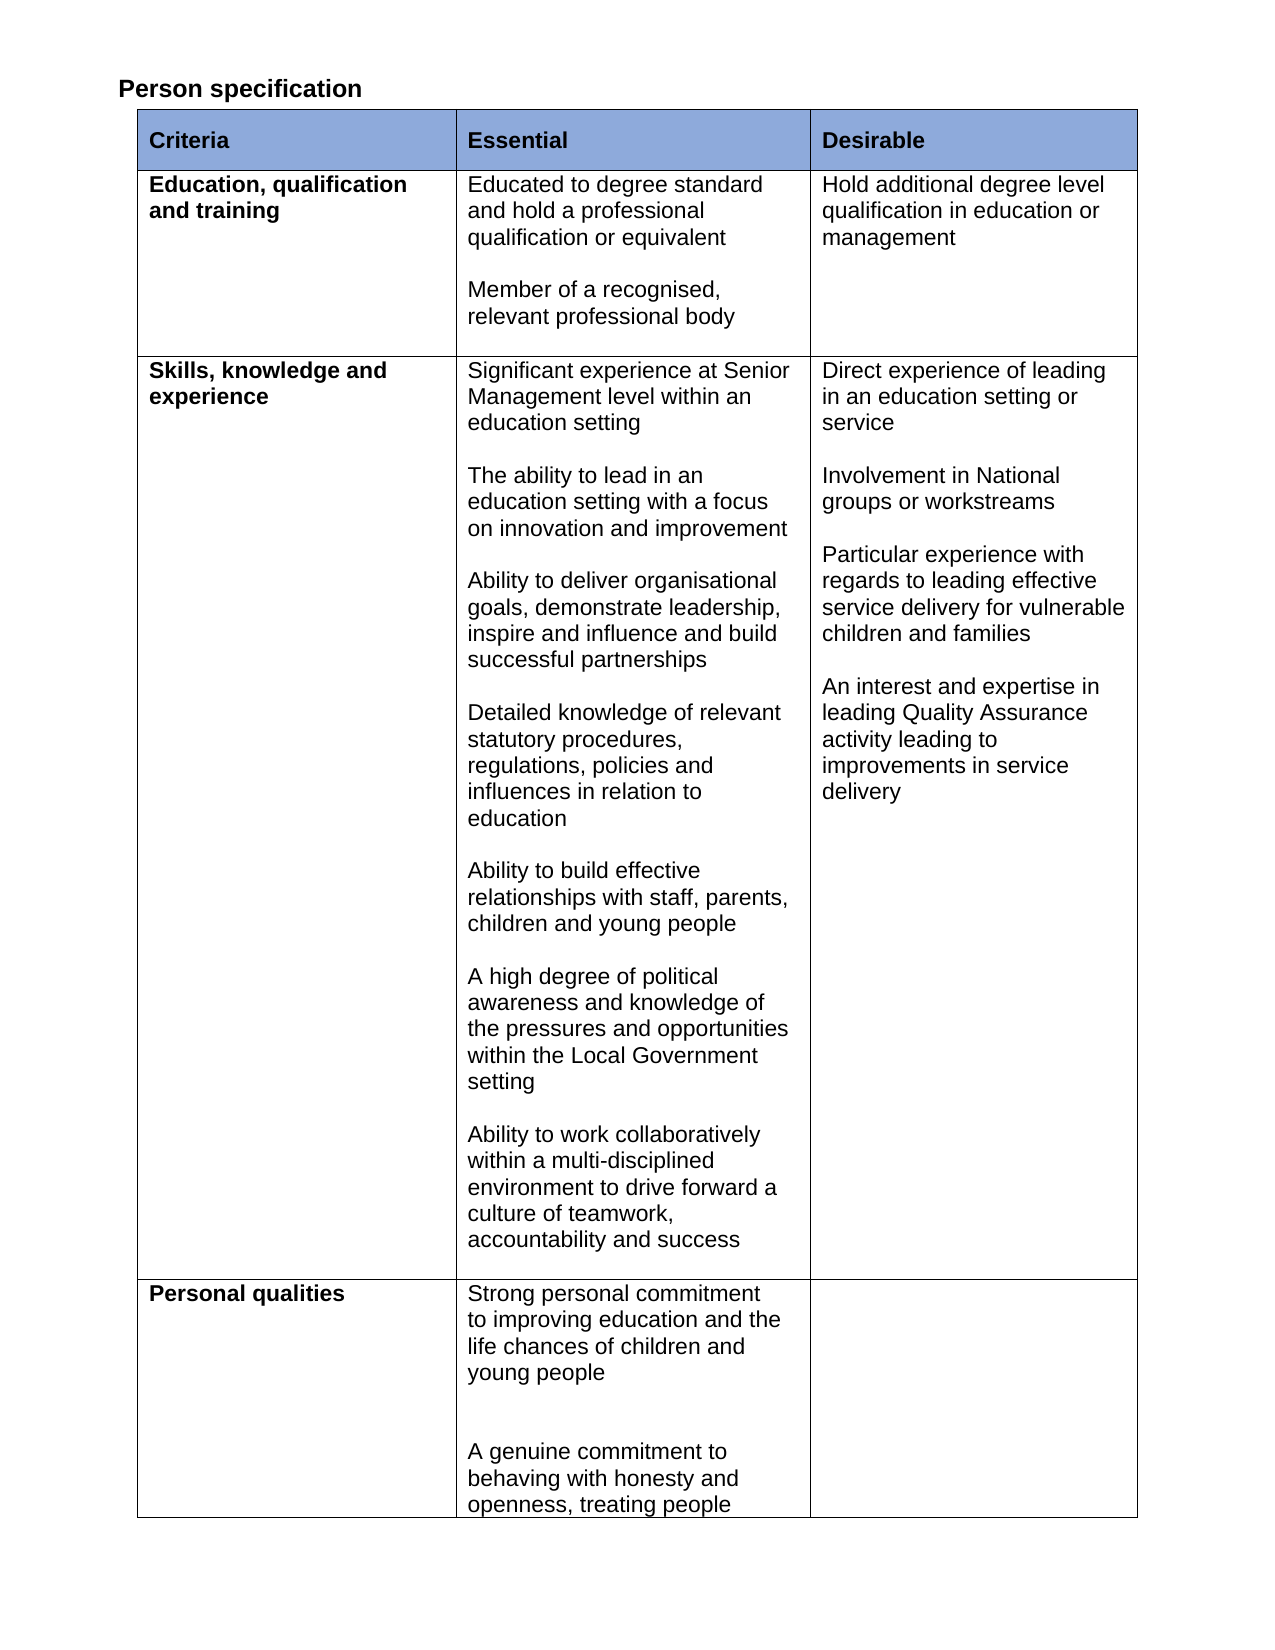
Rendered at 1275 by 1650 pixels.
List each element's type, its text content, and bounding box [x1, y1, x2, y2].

table_header Desirable [811, 110, 1137, 170]
table_header Essential [457, 110, 810, 170]
table_cell Strong personal commitment to improving education and the life chances of children and young people A genuine commitment to behaving with honesty and openness, treating people [457, 1280, 810, 1517]
table_cell Significant experience at Senior Management level within an education setting The ability to lead in an education setting with a focus on innovation and improvement Ability to deliver organisational goals, demonstrate leadership, inspire and influence and build successful partnerships Detailed knowledge of relevant statutory procedures, regulations, policies and influences in relation to education Ability to build effective relationships with staff, parents, children and young people A high degree of political awareness and knowledge of the pressures and opportunities within the Local Government setting Ability to work collaboratively within a multi-disciplined environment to drive forward a culture of teamwork, accountability and success [457, 357, 810, 1279]
table_cell [811, 1280, 1137, 1517]
table_cell Hold additional degree level qualification in education or management [811, 171, 1137, 356]
table_cell Skills, knowledge and experience [138, 357, 456, 1279]
table_cell Educated to degree standard and hold a professional qualification or equivalent Member of a recognised, relevant professional body [457, 171, 810, 356]
table_cell Personal qualities [138, 1280, 456, 1517]
table_cell Direct experience of leading in an education setting or service Involvement in National groups or workstreams Particular experience with regards to leading effective service delivery for vulnerable children and families An interest and expertise in leading Quality Assurance activity leading to improvements in service delivery [811, 357, 1137, 1279]
table_header Criteria [138, 110, 456, 170]
subtitle Person specification [118, 74, 1157, 103]
table_cell Education, qualification and training [138, 171, 456, 356]
